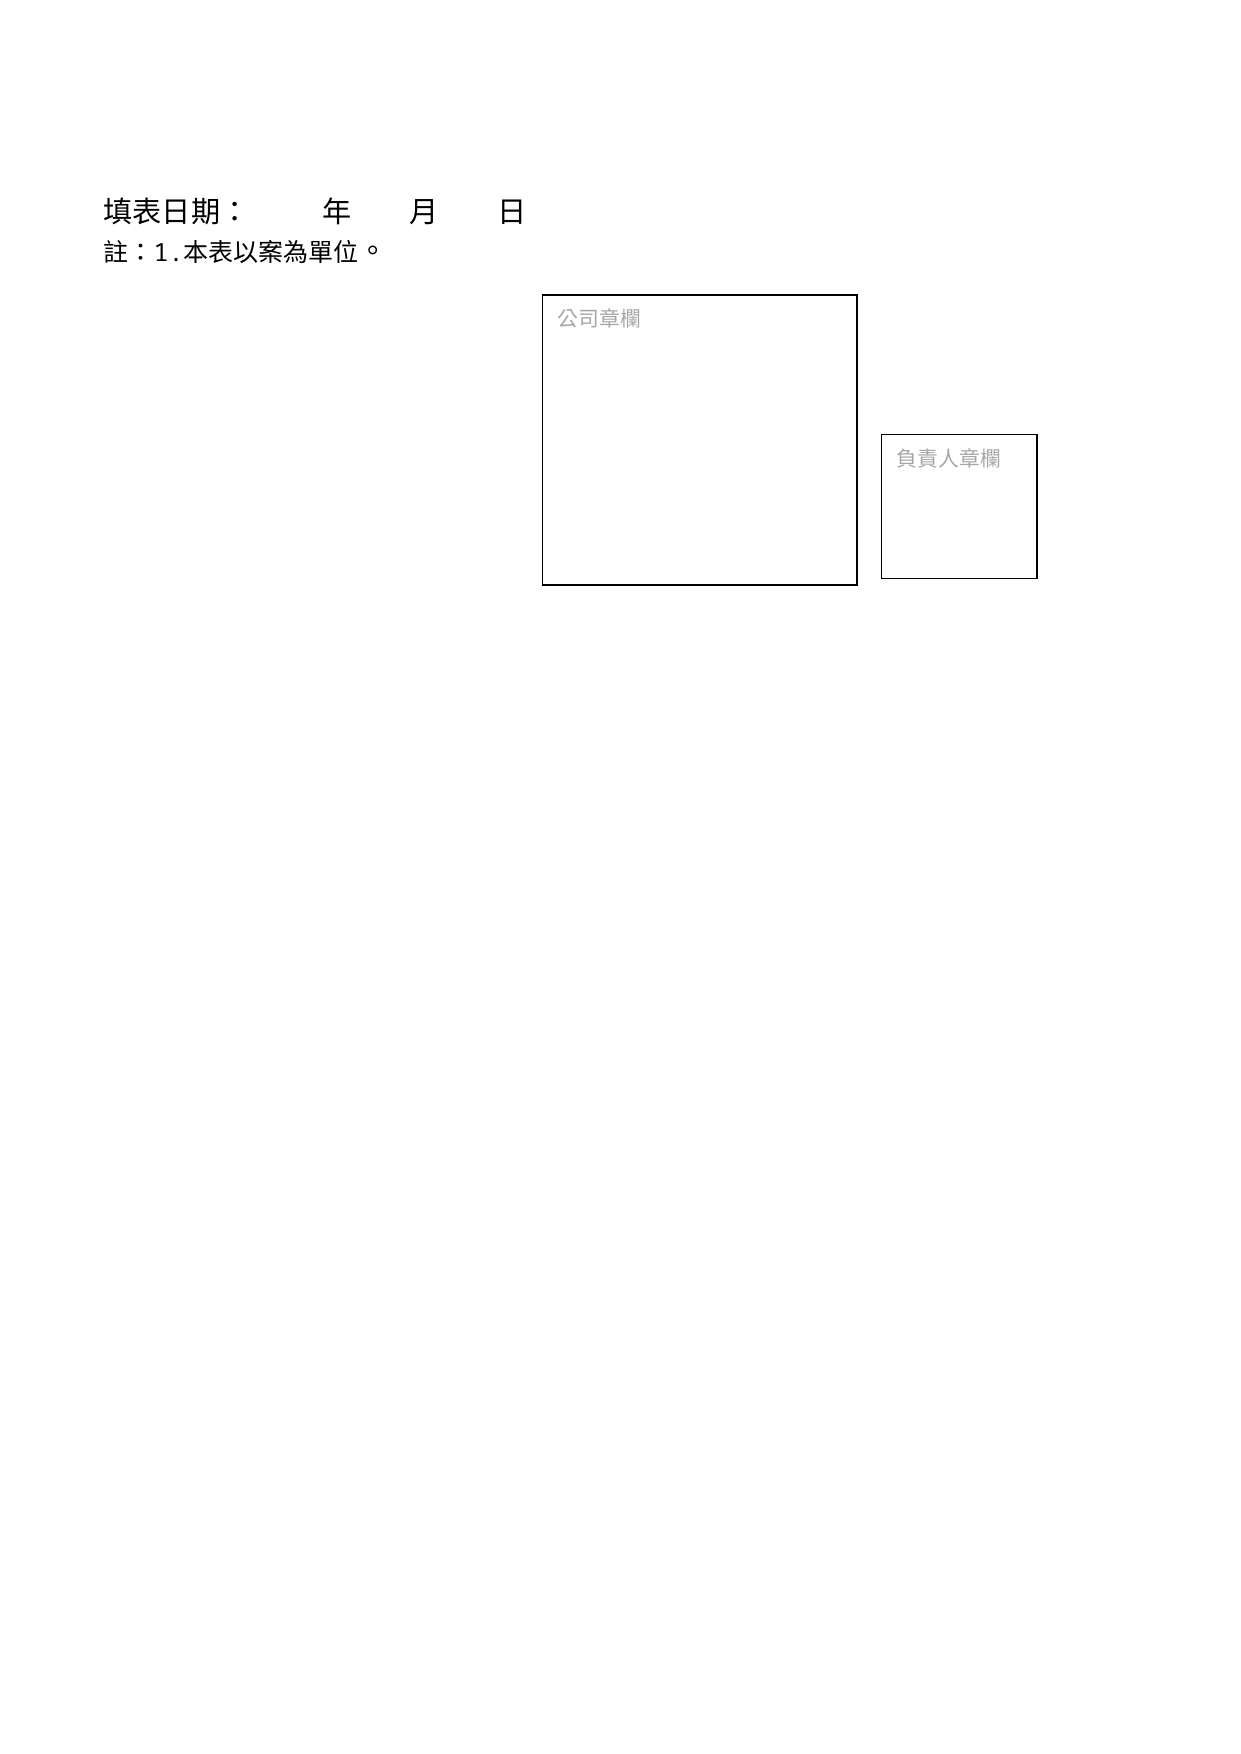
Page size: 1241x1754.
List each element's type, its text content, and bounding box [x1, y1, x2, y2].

text 註：1.本表以案為單位。 [103, 231, 1152, 268]
text 填表日期： 年 月 日 [103, 189, 1152, 231]
